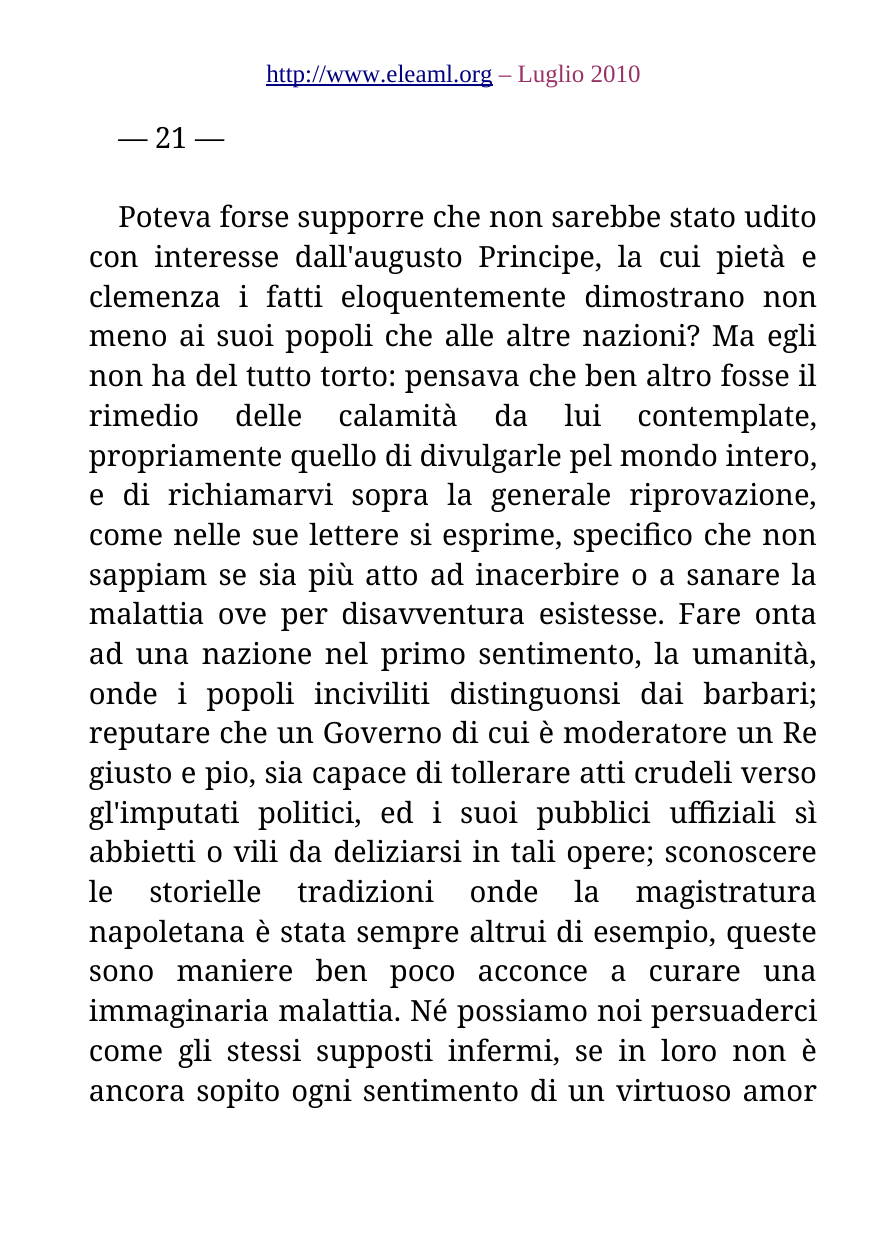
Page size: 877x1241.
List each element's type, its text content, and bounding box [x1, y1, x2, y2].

text Poteva forse supporre che non sarebbe stato udito con interesse dall'augusto Principe, la cui pietà e clemenza i fatti eloquentemente dimostrano non meno ai suoi popoli che alle altre nazioni? Ma egli non ha del tutto torto: pensava che ben altro fosse il rimedio delle calamità da lui contemplate, propriamente quello di divulgarle pel mondo intero, e di richiamarvi sopra la generale riprovazione, come nelle sue lettere si esprime, specifico che non sappiam se sia più atto ad inacerbire o a sanare la malattia ove per disavventura esistesse. Fare onta ad una nazione nel primo sentimento, la umanità, onde i popoli inciviliti distinguonsi dai barbari; reputare che un Governo di cui è moderatore un Re giusto e pio, sia capace di tollerare atti crudeli verso gl'imputati politici, ed i suoi pubblici uffiziali sì abbietti o vili da deliziarsi in tali opere; sconoscere le storielle tradizioni onde la magistratura napoletana è stata sempre altrui di esempio, queste sono maniere ben poco acconce a curare una immaginaria malattia. Né possiamo noi persuaderci come gli stessi supposti infermi, se in loro non è ancora sopito ogni sentimento di un virtuoso amor [89, 197, 818, 1109]
text — 21 — [89, 117, 818, 157]
